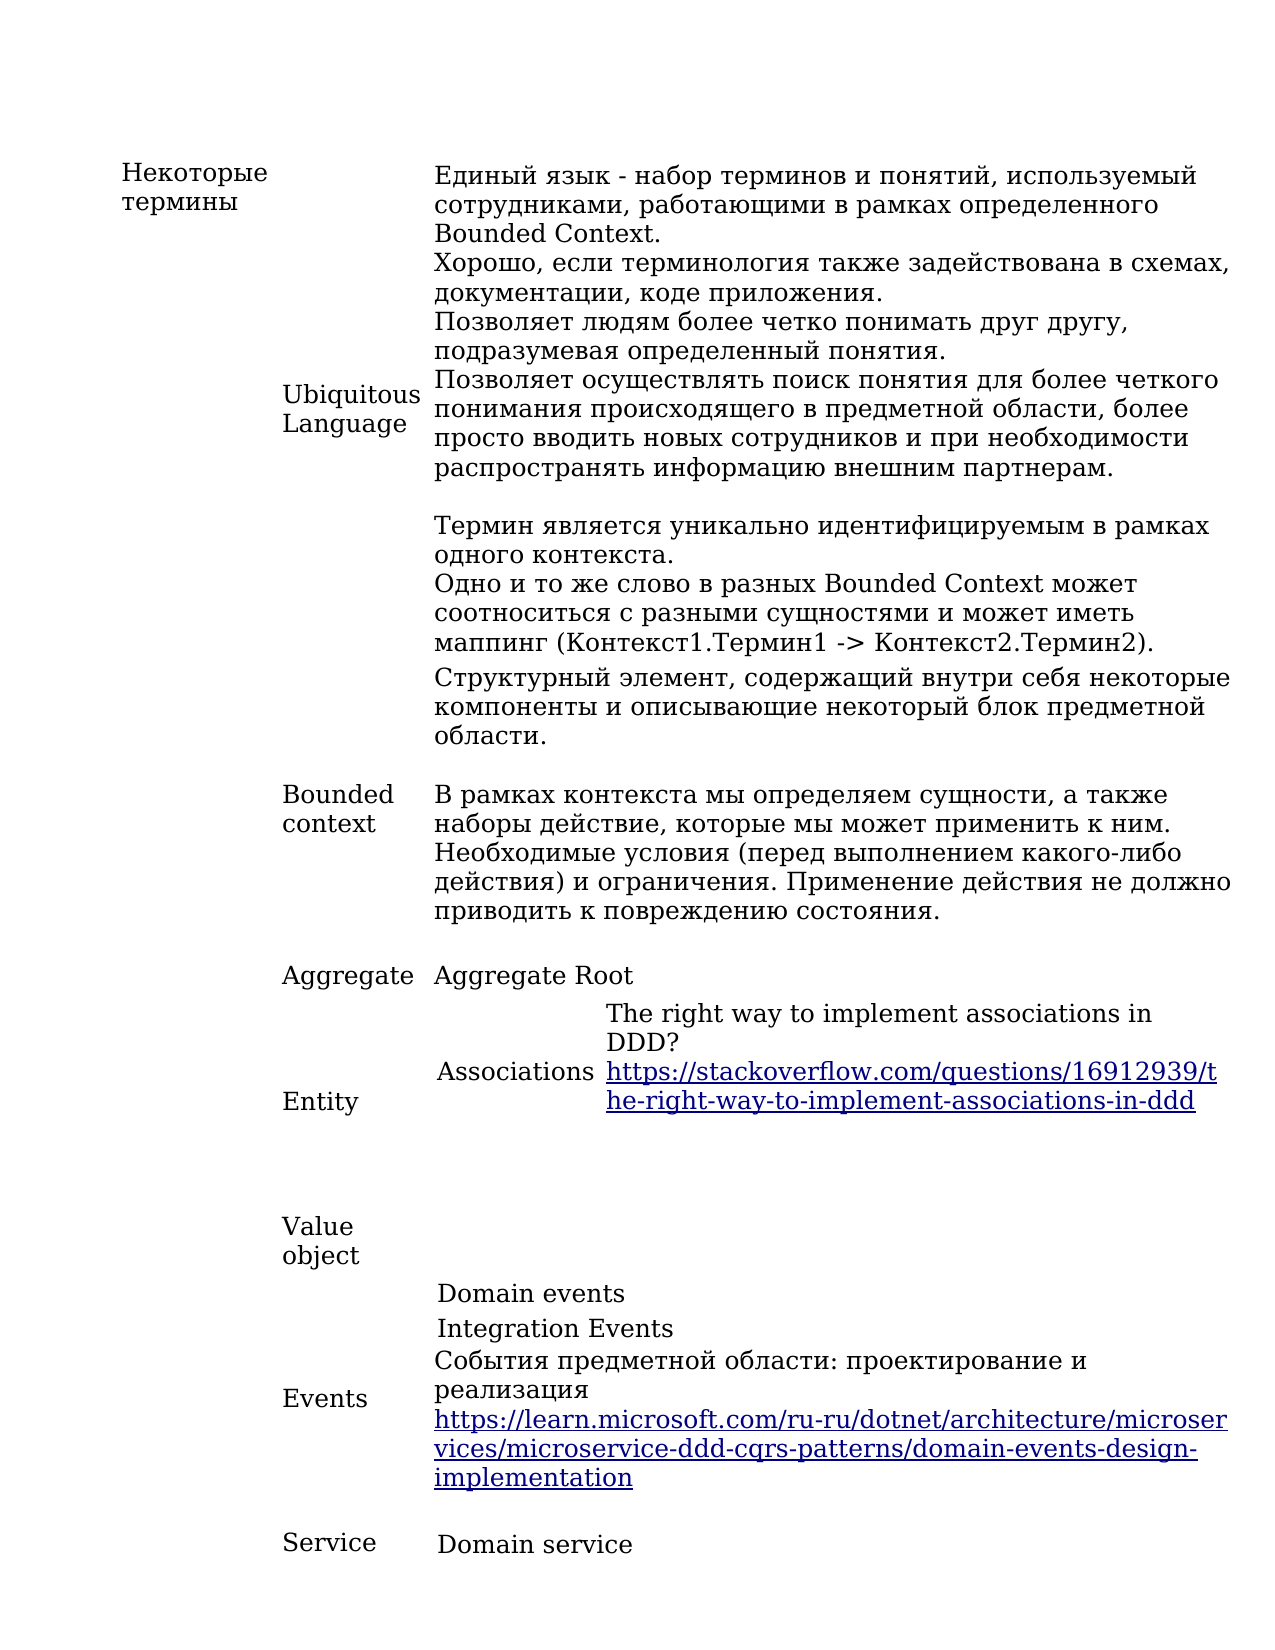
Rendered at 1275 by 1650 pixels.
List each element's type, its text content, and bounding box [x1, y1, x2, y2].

table_header Ubiquitous Language [279, 158, 431, 660]
table_cell Aggregate [279, 958, 431, 993]
table_cell Events [279, 1274, 431, 1525]
table_header The right way to implement associations in DDD? https://stackoverflow.com/questions/16912939/the-right-way-to-implement-associations-in-ddd [603, 996, 1232, 1148]
table_cell [431, 1525, 1235, 1566]
table_cell Aggregate Root [431, 958, 1235, 993]
table_cell Service [279, 1525, 431, 1566]
table_cell Entity [279, 993, 431, 1209]
table_cell [431, 1210, 1235, 1274]
table_header Domain events [434, 1277, 687, 1312]
table_cell Структурный элемент, содержащий внутри себя некоторые компоненты и описывающие некоторый блок предметной области. В рамках контекста мы определяем сущности, а также наборы действие, которые мы может применить к ним. Необходимые условия (перед выполнением какого-либо действия) и ограничения. Применение действия не должно приводить к повреждению состояния. [431, 660, 1235, 958]
table_header Единый язык - набор терминов и понятий, используемый сотрудниками, работающими в рамках определенного Bounded Context. Хорошо, если терминология также задействована в схемах, документации, коде приложения. Позволяет людям более четко понимать друг другу, подразумевая определенный понятия. Позволяет осуществлять поиск понятия для более четкого понимания происходящего в предметной области, более просто вводить новых сотрудников и при необходимости распространять информацию внешним партнерам. Термин является уникально идентифицируемым в рамках одного контекста. Одно и то же слово в разных Bounded Context может соотноситься с разными сущностями и может иметь маппинг (Контекст1.Термин1 -> Контекст2.Термин2). [431, 158, 1235, 660]
table_header Domain service [434, 1528, 706, 1563]
table_cell События предметной области: проектирование и реализация https://learn.microsoft.com/ru-ru/dotnet/architecture/microservices/microservice-ddd-cqrs-patterns/domain-events-design-implementation [431, 1274, 1235, 1525]
table_header Некоторые термины [118, 155, 276, 1568]
table_cell Bounded context [279, 660, 431, 958]
table_cell Integration Events [434, 1312, 687, 1347]
table_cell Value object [279, 1210, 431, 1274]
table_header [276, 155, 1238, 1568]
table_cell [431, 993, 1235, 1209]
table_header Associations [434, 996, 603, 1148]
